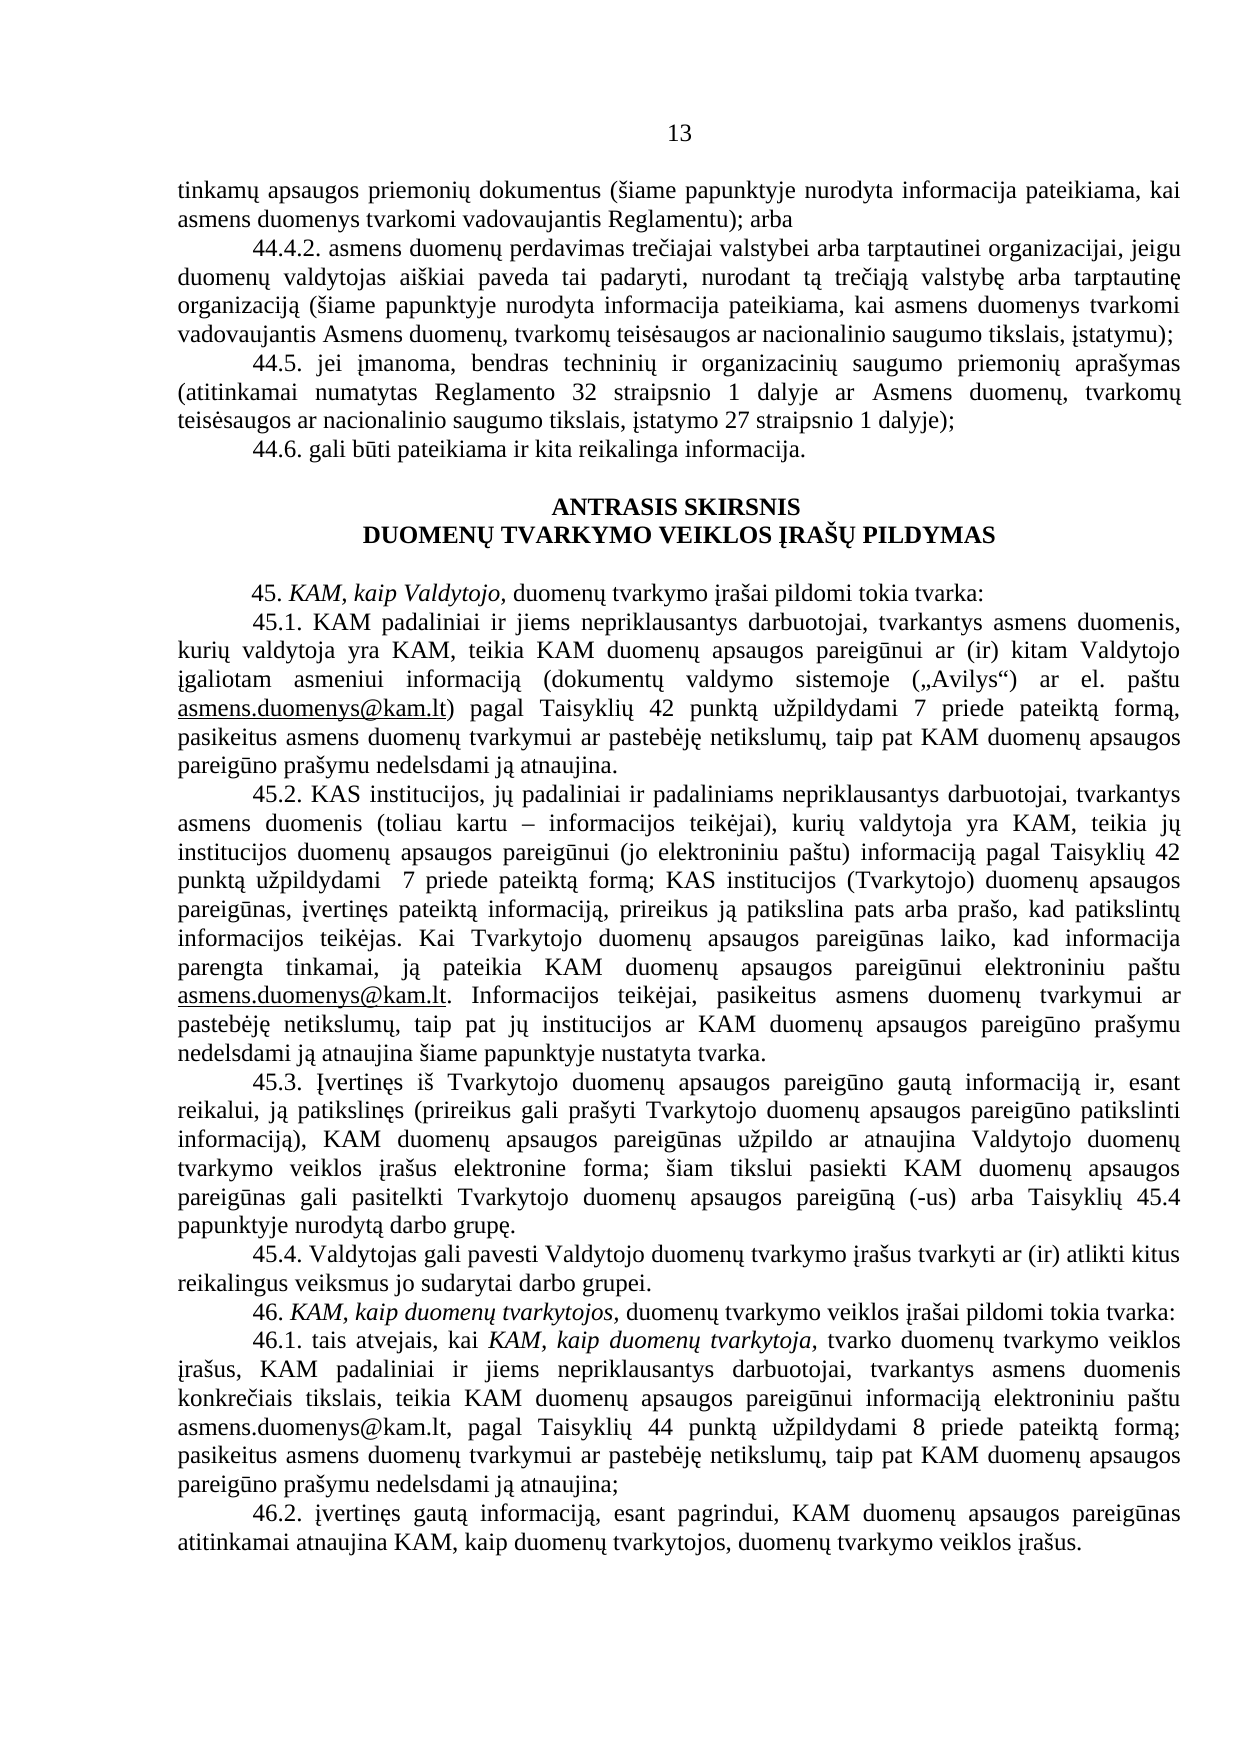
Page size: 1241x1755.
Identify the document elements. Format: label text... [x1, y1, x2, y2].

text 44.5. jei įmanoma, bendras techninių ir organizacinių saugumo priemonių aprašymas (atitinkamai numatytas Reglamento 32 straipsnio 1 dalyje ar Asmens duomenų, tvarkomų teisėsaugos ar nacionalinio saugumo tikslais, įstatymo 27 straipsnio 1 dalyje); [177, 348, 1181, 434]
text 45.2. KAS institucijos, jų padaliniai ir padaliniams nepriklausantys darbuotojai, tvarkantys asmens duomenis (toliau kartu – informacijos teikėjai), kurių valdytoja yra KAM, teikia jų institucijos duomenų apsaugos pareigūnui (jo elektroniniu paštu) informaciją pagal Taisyklių 42 punktą užpildydami 7 priede pateiktą formą; KAS institucijos (Tvarkytojo) duomenų apsaugos pareigūnas, įvertinęs pateiktą informaciją, prireikus ją patikslina pats arba prašo, kad patikslintų informacijos teikėjas. Kai Tvarkytojo duomenų apsaugos pareigūnas laiko, kad informacija parengta tinkamai, ją pateikia KAM duomenų apsaugos pareigūnui elektroniniu paštu asmens.duomenys@kam.lt. Informacijos teikėjai, pasikeitus asmens duomenų tvarkymui ar pastebėję netikslumų, taip pat jų institucijos ar KAM duomenų apsaugos pareigūno prašymu nedelsdami ją atnaujina šiame papunktyje nustatyta tvarka. [177, 779, 1181, 1067]
text 45. KAM, kaip Valdytojo, duomenų tvarkymo įrašai pildomi tokia tvarka: [177, 578, 1181, 607]
text DUOMENŲ TVARKYMO VEIKLOS ĮRAŠŲ PILDYMAS [177, 521, 1181, 549]
text tinkamų apsaugos priemonių dokumentus (šiame papunktyje nurodyta informacija pateikiama, kai asmens duomenys tvarkomi vadovaujantis Reglamentu); arba [177, 176, 1181, 233]
text 44.6. gali būti pateikiama ir kita reikalinga informacija. [177, 434, 1181, 463]
text 46.2. įvertinęs gautą informaciją, esant pagrindui, KAM duomenų apsaugos pareigūnas atitinkamai atnaujina KAM, kaip duomenų tvarkytojos, duomenų tvarkymo veiklos įrašus. [177, 1498, 1181, 1556]
text 46.1. tais atvejais, kai KAM, kaip duomenų tvarkytoja, tvarko duomenų tvarkymo veiklos įrašus, KAM padaliniai ir jiems nepriklausantys darbuotojai, tvarkantys asmens duomenis konkrečiais tikslais, teikia KAM duomenų apsaugos pareigūnui informaciją elektroniniu paštu asmens.duomenys@kam.lt, pagal Taisyklių 44 punktą užpildydami 8 priede pateiktą formą; pasikeitus asmens duomenų tvarkymui ar pastebėję netikslumų, taip pat KAM duomenų apsaugos pareigūno prašymu nedelsdami ją atnaujina; [177, 1326, 1181, 1498]
text ANTRASIS SKIRSNIS [177, 492, 1181, 521]
text 44.4.2. asmens duomenų perdavimas trečiajai valstybei arba tarptautinei organizacijai, jeigu duomenų valdytojas aiškiai paveda tai padaryti, nurodant tą trečiąją valstybę arba tarptautinę organizaciją (šiame papunktyje nurodyta informacija pateikiama, kai asmens duomenys tvarkomi vadovaujantis Asmens duomenų, tvarkomų teisėsaugos ar nacionalinio saugumo tikslais, įstatymu); [177, 233, 1181, 348]
text 45.4. Valdytojas gali pavesti Valdytojo duomenų tvarkymo įrašus tvarkyti ar (ir) atlikti kitus reikalingus veiksmus jo sudarytai darbo grupei. [177, 1239, 1181, 1297]
text 45.3. Įvertinęs iš Tvarkytojo duomenų apsaugos pareigūno gautą informaciją ir, esant reikalui, ją patikslinęs (prireikus gali prašyti Tvarkytojo duomenų apsaugos pareigūno patikslinti informaciją), KAM duomenų apsaugos pareigūnas užpildo ar atnaujina Valdytojo duomenų tvarkymo veiklos įrašus elektronine forma; šiam tikslui pasiekti KAM duomenų apsaugos pareigūnas gali pasitelkti Tvarkytojo duomenų apsaugos pareigūną (-us) arba Taisyklių 45.4 papunktyje nurodytą darbo grupę. [177, 1067, 1181, 1239]
text 45.1. KAM padaliniai ir jiems nepriklausantys darbuotojai, tvarkantys asmens duomenis, kurių valdytoja yra KAM, teikia KAM duomenų apsaugos pareigūnui ar (ir) kitam Valdytojo įgaliotam asmeniui informaciją (dokumentų valdymo sistemoje („Avilys“) ar el. paštu asmens.duomenys@kam.lt) pagal Taisyklių 42 punktą užpildydami 7 priede pateiktą formą, pasikeitus asmens duomenų tvarkymui ar pastebėję netikslumų, taip pat KAM duomenų apsaugos pareigūno prašymu nedelsdami ją atnaujina. [177, 607, 1181, 779]
text 46. KAM, kaip duomenų tvarkytojos, duomenų tvarkymo veiklos įrašai pildomi tokia tvarka: [177, 1297, 1181, 1326]
